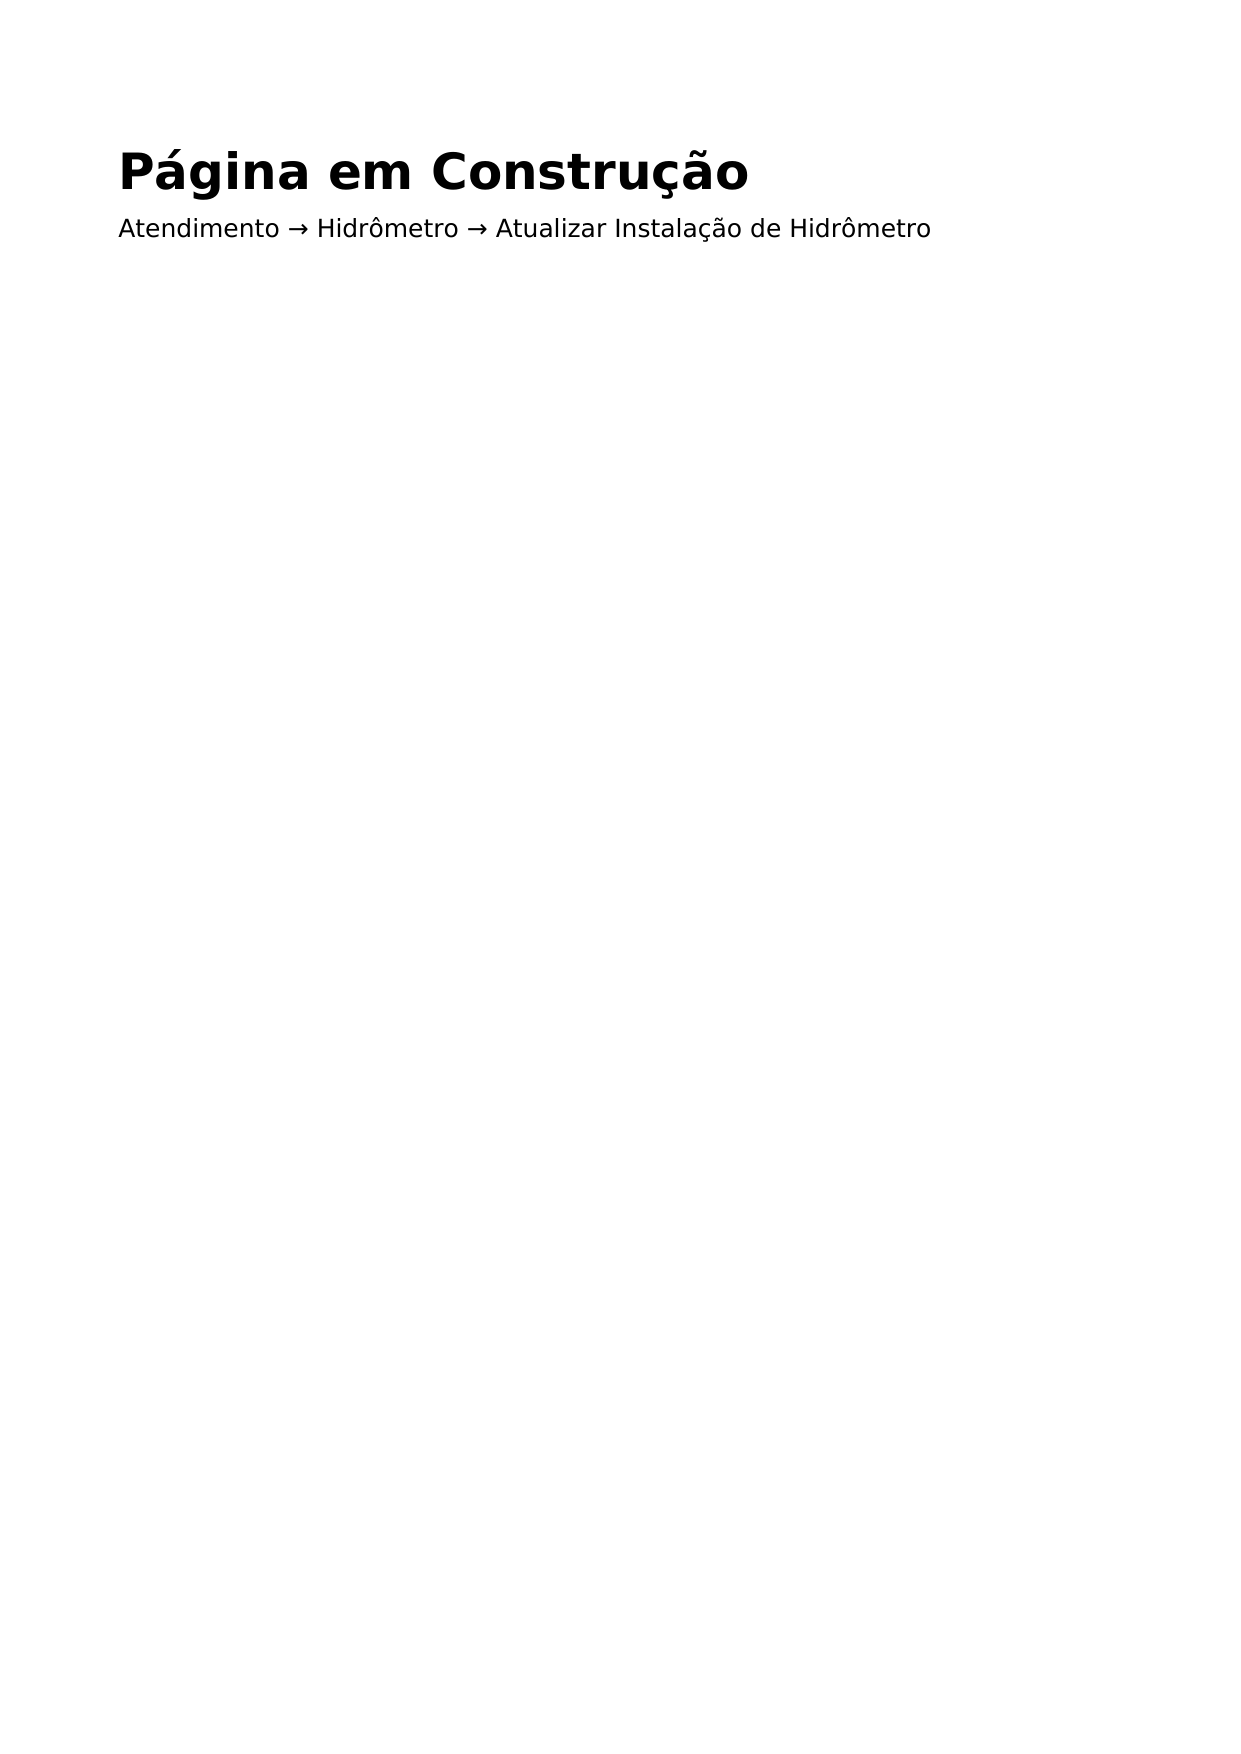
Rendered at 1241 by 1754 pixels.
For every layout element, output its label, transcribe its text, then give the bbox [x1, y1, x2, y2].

text Atendimento → Hidrômetro → Atualizar Instalação de Hidrômetro [118, 214, 1122, 243]
subtitle Página em Construção [118, 143, 1122, 201]
